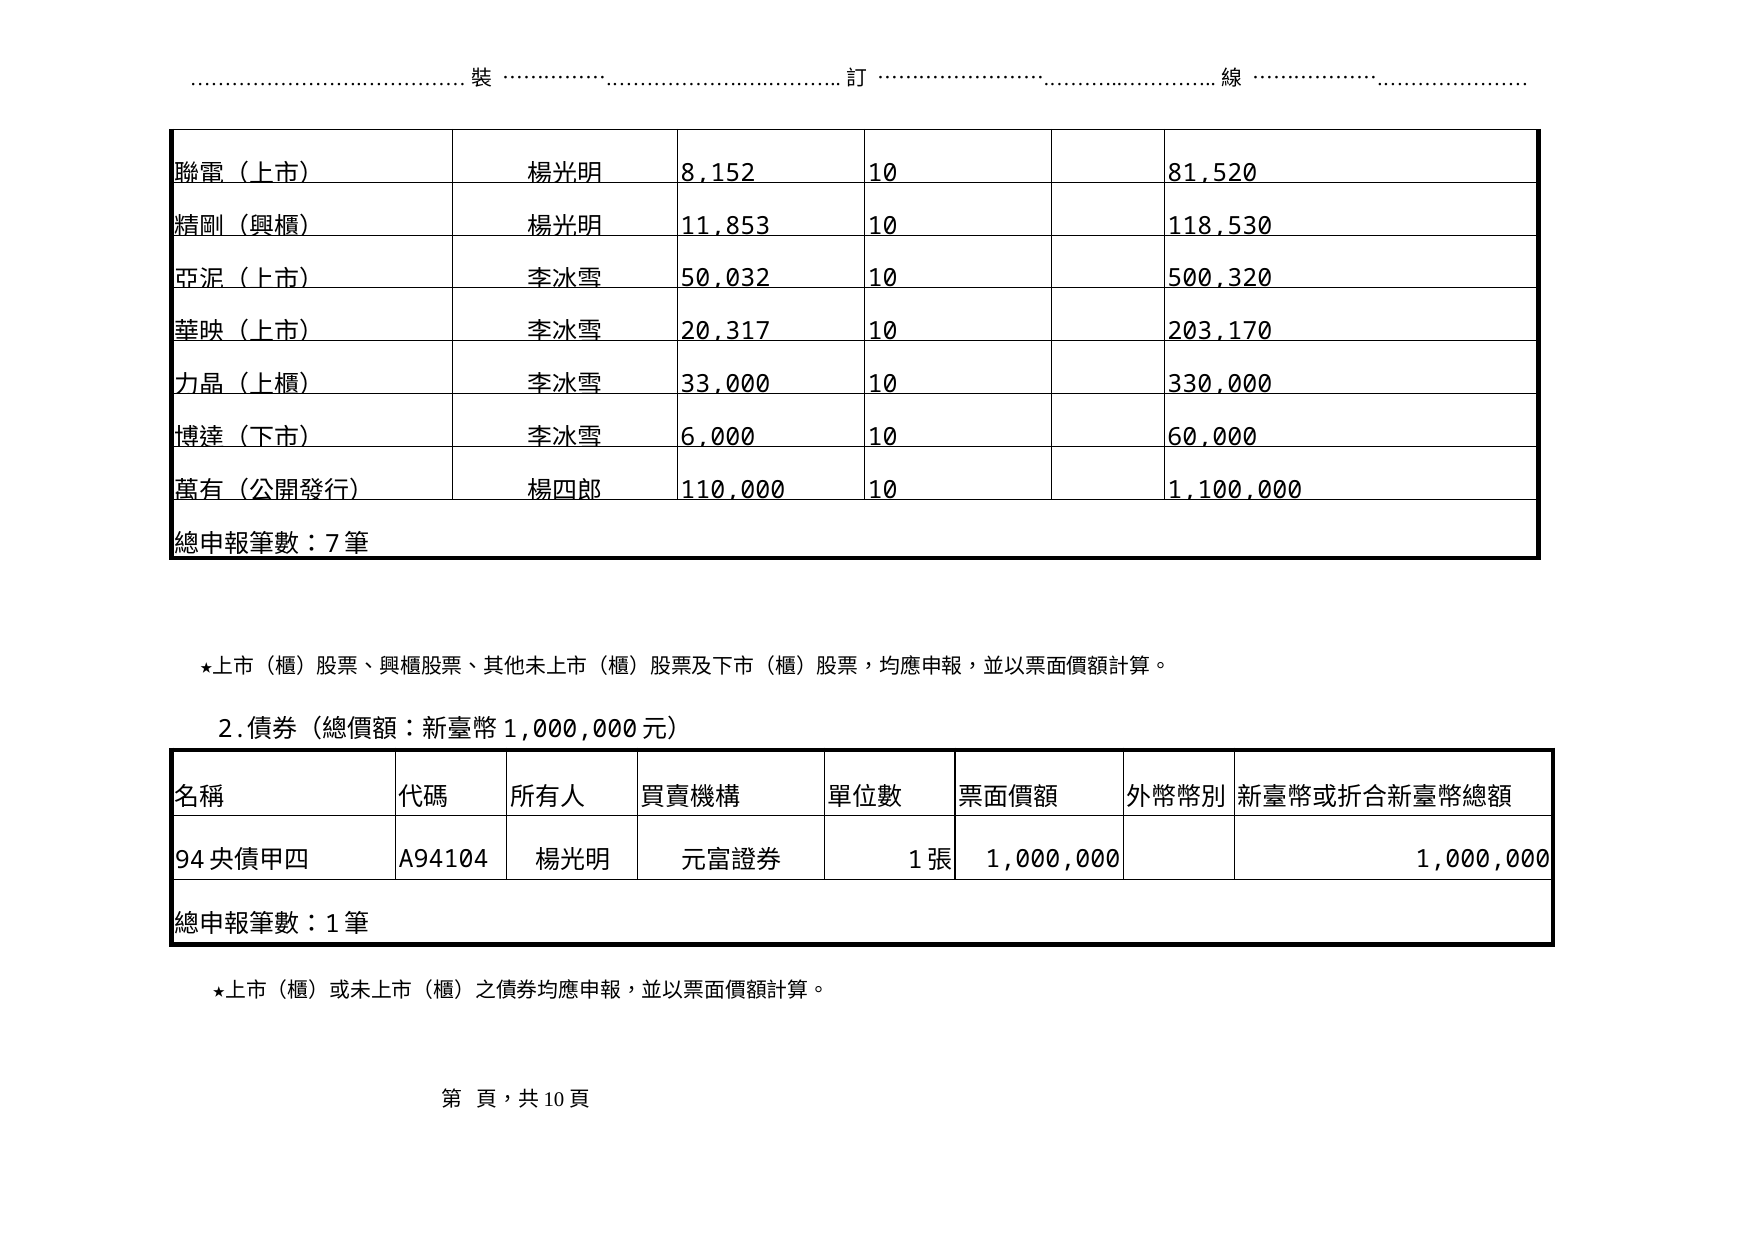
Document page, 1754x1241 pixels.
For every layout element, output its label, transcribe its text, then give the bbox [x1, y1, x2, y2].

text ★上市（櫃）或未上市（櫃）之債券均應申報，並以票面價額計算。 [150, 947, 1604, 1009]
table_cell 8,152 [678, 130, 864, 182]
table_header 代碼 [396, 752, 506, 815]
table_header 新臺幣或折合新臺幣總額 [1235, 752, 1551, 815]
table_cell 94央債甲四 [174, 816, 395, 878]
table_cell 10 [865, 341, 1051, 393]
table_cell 10 [865, 236, 1051, 287]
table_cell 李冰雪 [453, 394, 677, 446]
table_cell 博達（下市） [174, 394, 452, 446]
table_cell [1052, 236, 1164, 287]
table_cell [1124, 816, 1234, 878]
table_cell [1052, 394, 1164, 446]
table_cell 李冰雪 [453, 236, 677, 287]
table_header 所有人 [507, 752, 637, 815]
table_cell 500,320 [1165, 236, 1536, 287]
table_cell 楊光明 [453, 183, 677, 234]
table_cell 楊四郎 [453, 447, 677, 498]
table_cell 李冰雪 [453, 288, 677, 340]
table_cell 萬有（公開發行） [174, 447, 452, 498]
table_cell 元富證券 [638, 816, 824, 878]
table_cell [1052, 447, 1164, 498]
table_cell 6,000 [678, 394, 864, 446]
table_cell 1張 [825, 816, 954, 878]
table_cell A94104 [396, 816, 506, 878]
table_cell 60,000 [1165, 394, 1536, 446]
table_cell 力晶（上櫃） [174, 341, 452, 393]
table_header 單位數 [825, 752, 954, 815]
table_cell 20,317 [678, 288, 864, 340]
table_cell 10 [865, 130, 1051, 182]
table_cell 華映（上市） [174, 288, 452, 340]
table_cell 11,853 [678, 183, 864, 234]
table_cell 10 [865, 394, 1051, 446]
table_cell [1052, 341, 1164, 393]
table_cell 1,000,000 [1235, 816, 1551, 878]
table_cell [1052, 288, 1164, 340]
table_header 票面價額 [956, 752, 1123, 815]
table_header 買賣機構 [638, 752, 824, 815]
table_cell 10 [865, 183, 1051, 234]
table_header 外幣幣別 [1124, 752, 1234, 815]
table_cell 10 [865, 447, 1051, 498]
table_cell 1,000,000 [956, 816, 1123, 878]
table_cell 50,032 [678, 236, 864, 287]
text 2.債券（總價額：新臺幣1,000,000元） [192, 685, 1604, 748]
table_cell 10 [865, 288, 1051, 340]
table_cell 81,520 [1165, 130, 1536, 182]
table_cell 33,000 [678, 341, 864, 393]
table_cell 精剛（興櫃） [174, 183, 452, 234]
table_cell 118,530 [1165, 183, 1536, 234]
table_cell 203,170 [1165, 288, 1536, 340]
table_cell 楊光明 [507, 816, 637, 878]
table_cell 1,100,000 [1165, 447, 1536, 498]
table_cell 總申報筆數：1筆 [174, 880, 1551, 942]
table_header 名稱 [174, 752, 395, 815]
table_cell 聯電（上市） [174, 130, 452, 182]
table_cell 330,000 [1165, 341, 1536, 393]
table_cell 110,000 [678, 447, 864, 498]
table_cell 楊光明 [453, 130, 677, 182]
table_cell 亞泥（上市） [174, 236, 452, 287]
text ★上市（櫃）股票、興櫃股票、其他未上市（櫃）股票及下市（櫃）股票，均應申報，並以票面價額計算。 [150, 623, 1604, 685]
table_cell [1052, 183, 1164, 234]
table_cell [1052, 130, 1164, 182]
table_cell 總申報筆數：7筆 [174, 500, 1536, 556]
table_cell 李冰雪 [453, 341, 677, 393]
